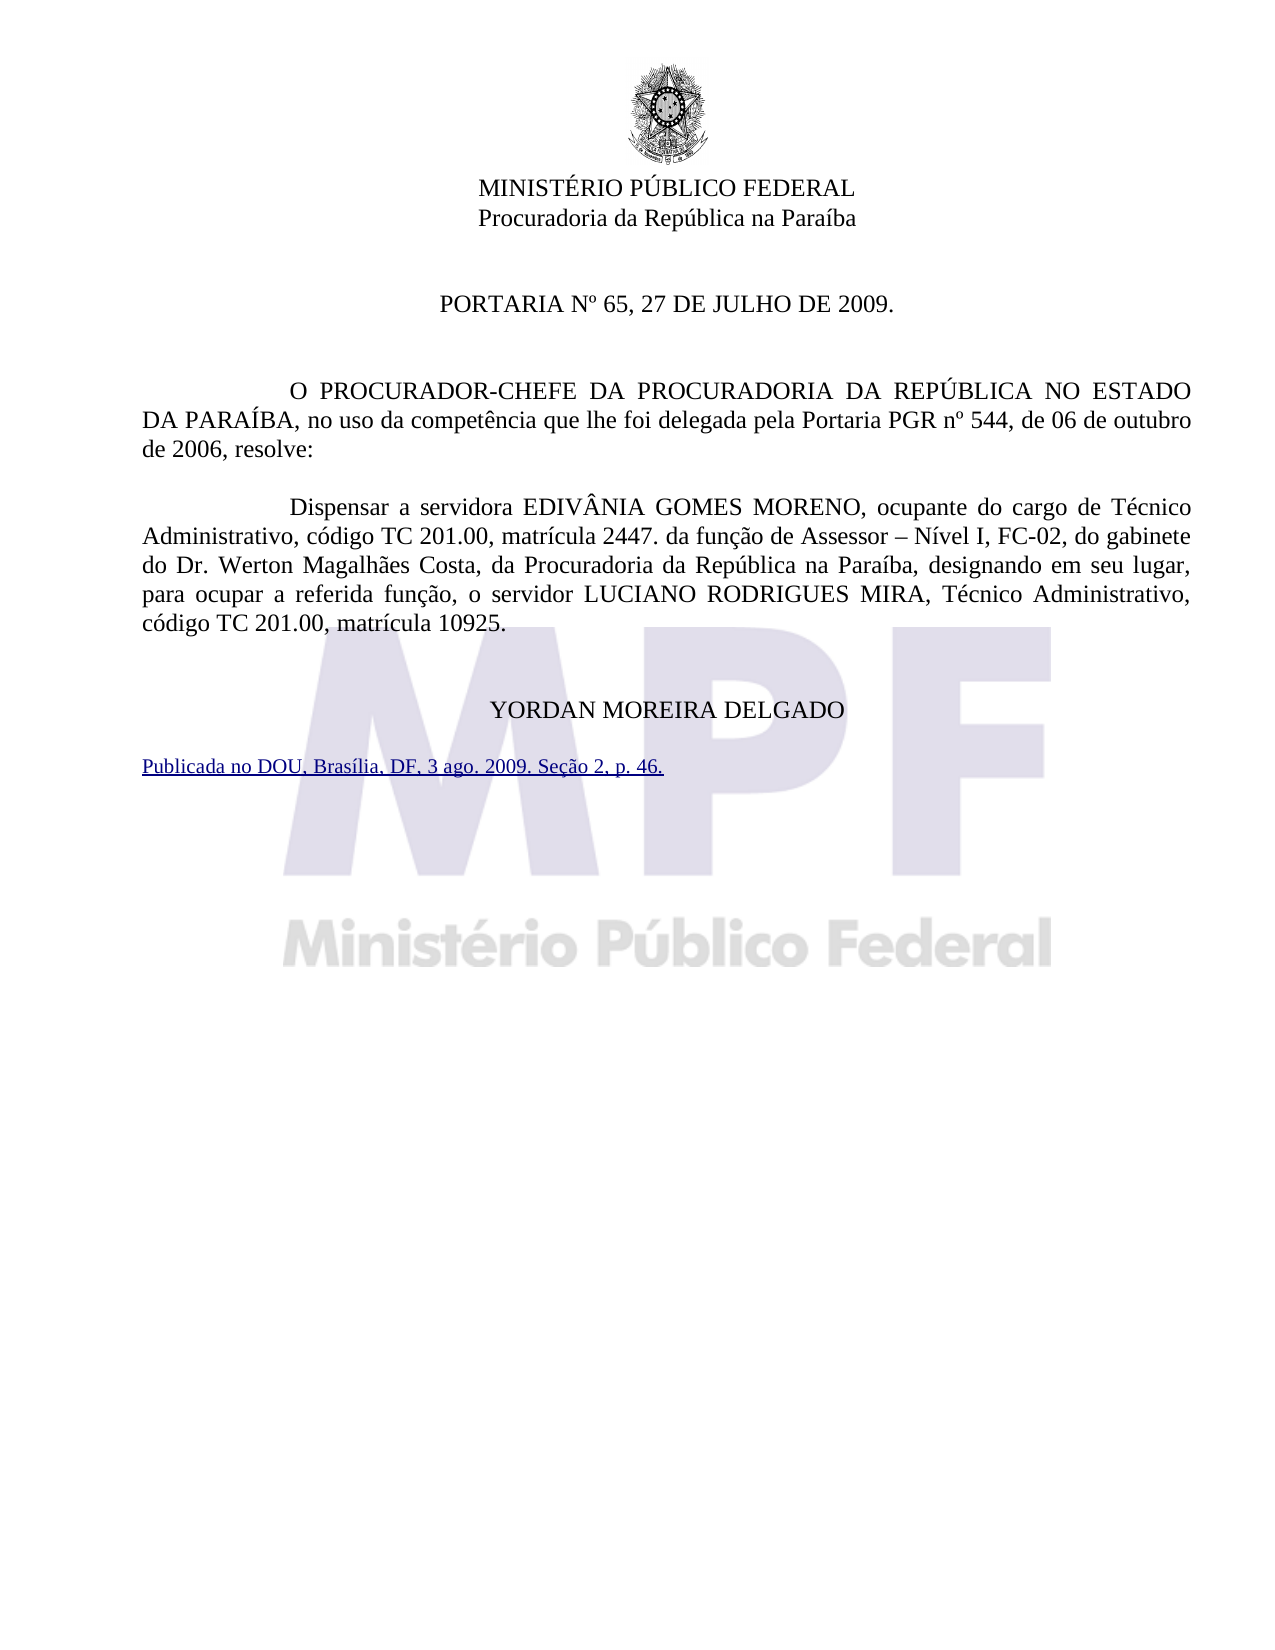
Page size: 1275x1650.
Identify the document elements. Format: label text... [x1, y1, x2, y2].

text PORTARIA Nº 65, 27 DE JULHO DE 2009. [142, 288, 1192, 318]
text YORDAN MOREIRA DELGADO [142, 695, 1192, 724]
picture [625, 57, 709, 165]
picture [283, 724, 1051, 753]
text O PROCURADOR-CHEFE DA PROCURADORIA DA REPÚBLICA NO ESTADO DA PARAÍBA, no uso da competência que lhe foi delegada pela Portaria PGR nº 544, de 06 de outubro de 2006, resolve: [142, 376, 1192, 463]
picture [283, 637, 1051, 695]
text Publicada no DOU, Brasília, DF, 3 ago. 2009. Seção 2, p. 46. [142, 753, 1192, 778]
text MINISTÉRIO PÚBLICO FEDERAL [142, 173, 1192, 202]
text Procuradoria da República na Paraíba [142, 202, 1192, 231]
picture [283, 778, 1051, 967]
text Dispensar a servidora EDIVÂNIA GOMES MORENO, ocupante do cargo de Técnico Administrativo, código TC 201.00, matrícula 2447. da função de Assessor – Nível I, FC-02, do gabinete do Dr. Werton Magalhães Costa, da Procuradoria da República na Paraíba, designando em seu lugar, para ocupar a referida função, o servidor LUCIANO RODRIGUES MIRA, Técnico Administrativo, código TC 201.00, matrícula 10925. [142, 492, 1192, 637]
